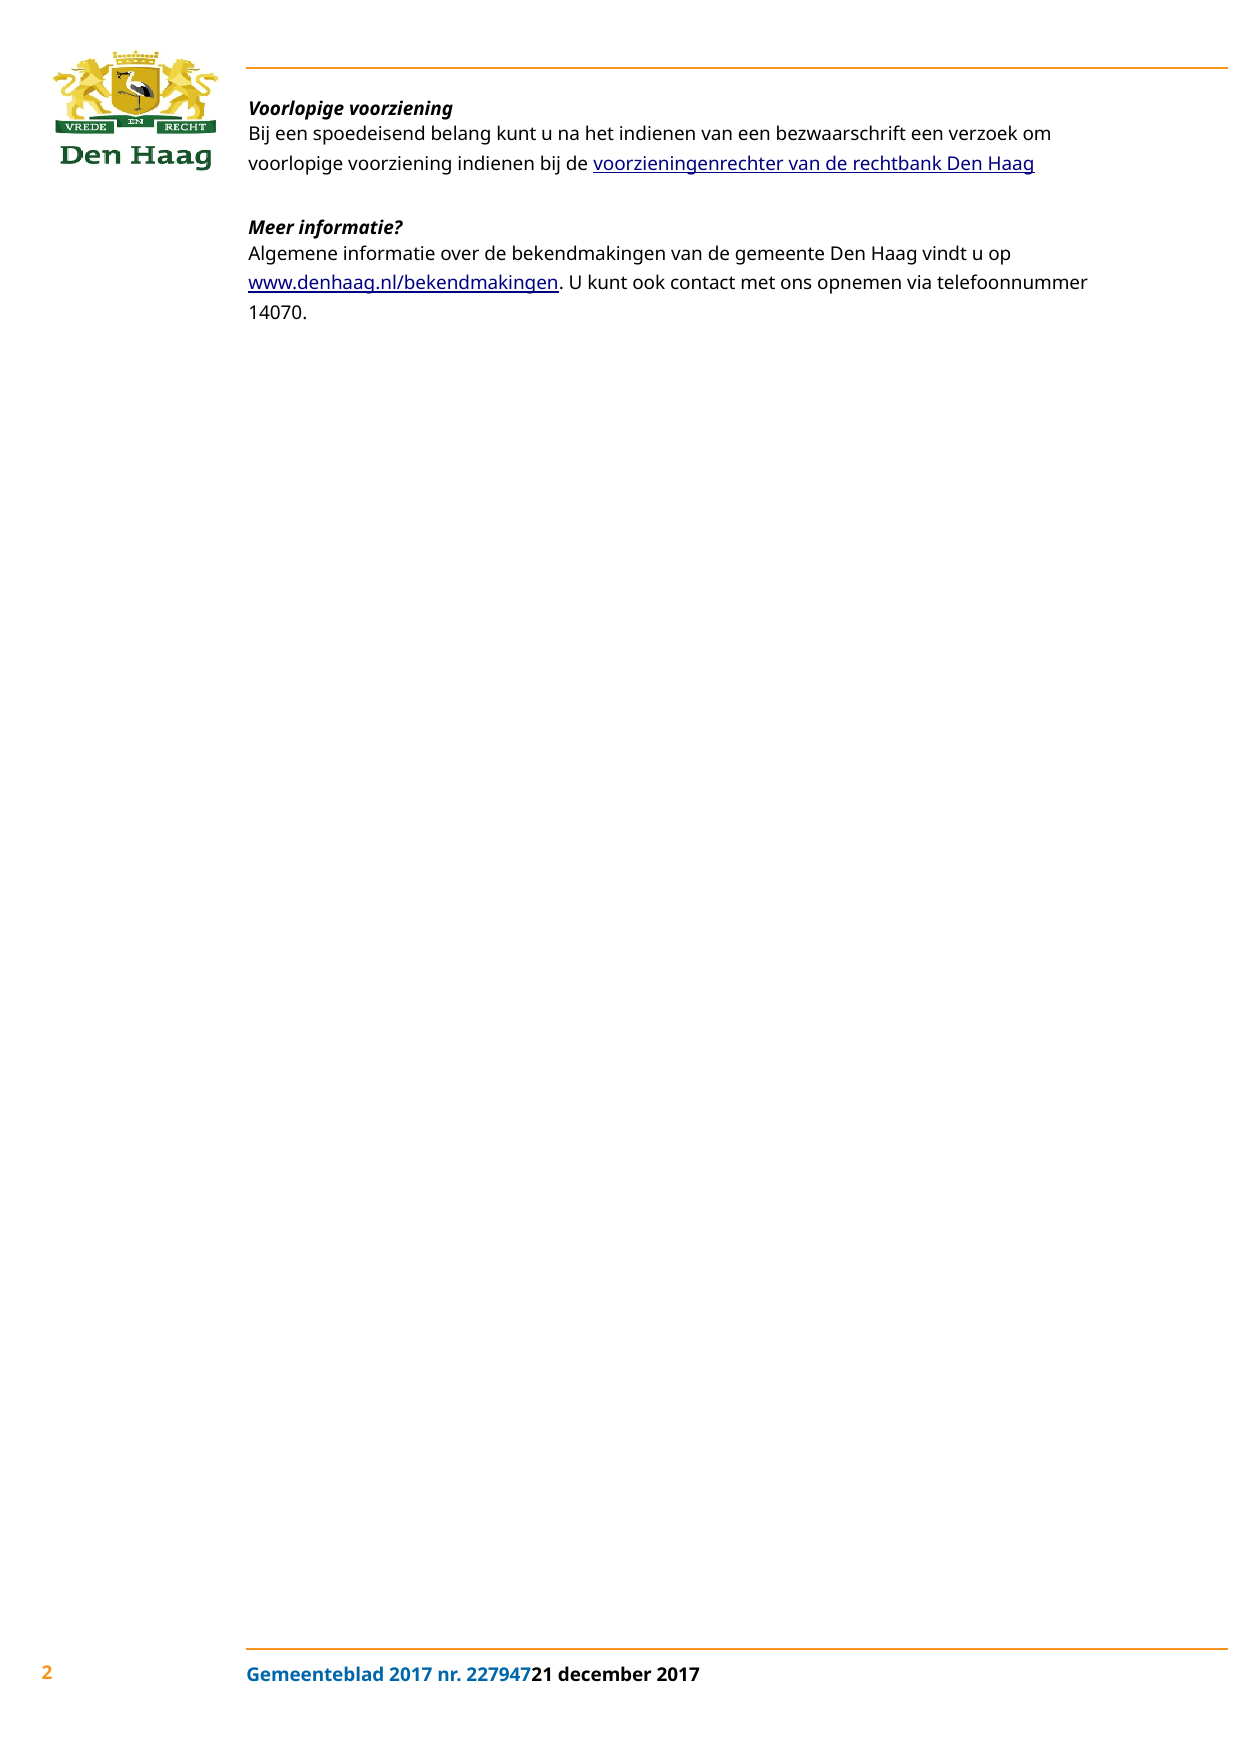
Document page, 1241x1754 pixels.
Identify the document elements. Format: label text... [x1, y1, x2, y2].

text Voorlopige voorziening [248, 95, 1152, 121]
text Algemene informatie over de bekendmakingen van de gemeente Den Haag vindt u op www.denhaag.nl/bekendmakingen. U kunt ook contact met ons opnemen via telefoonnummer 14070. [248, 240, 1152, 325]
text Meer informatie? [248, 214, 1152, 240]
picture [41, 47, 231, 172]
text Bij een spoedeisend belang kunt u na het indienen van een bezwaarschrift een verzoek om voorlopige voorziening indienen bij de voorzieningenrechter van de rechtbank Den Haag [248, 121, 1152, 176]
